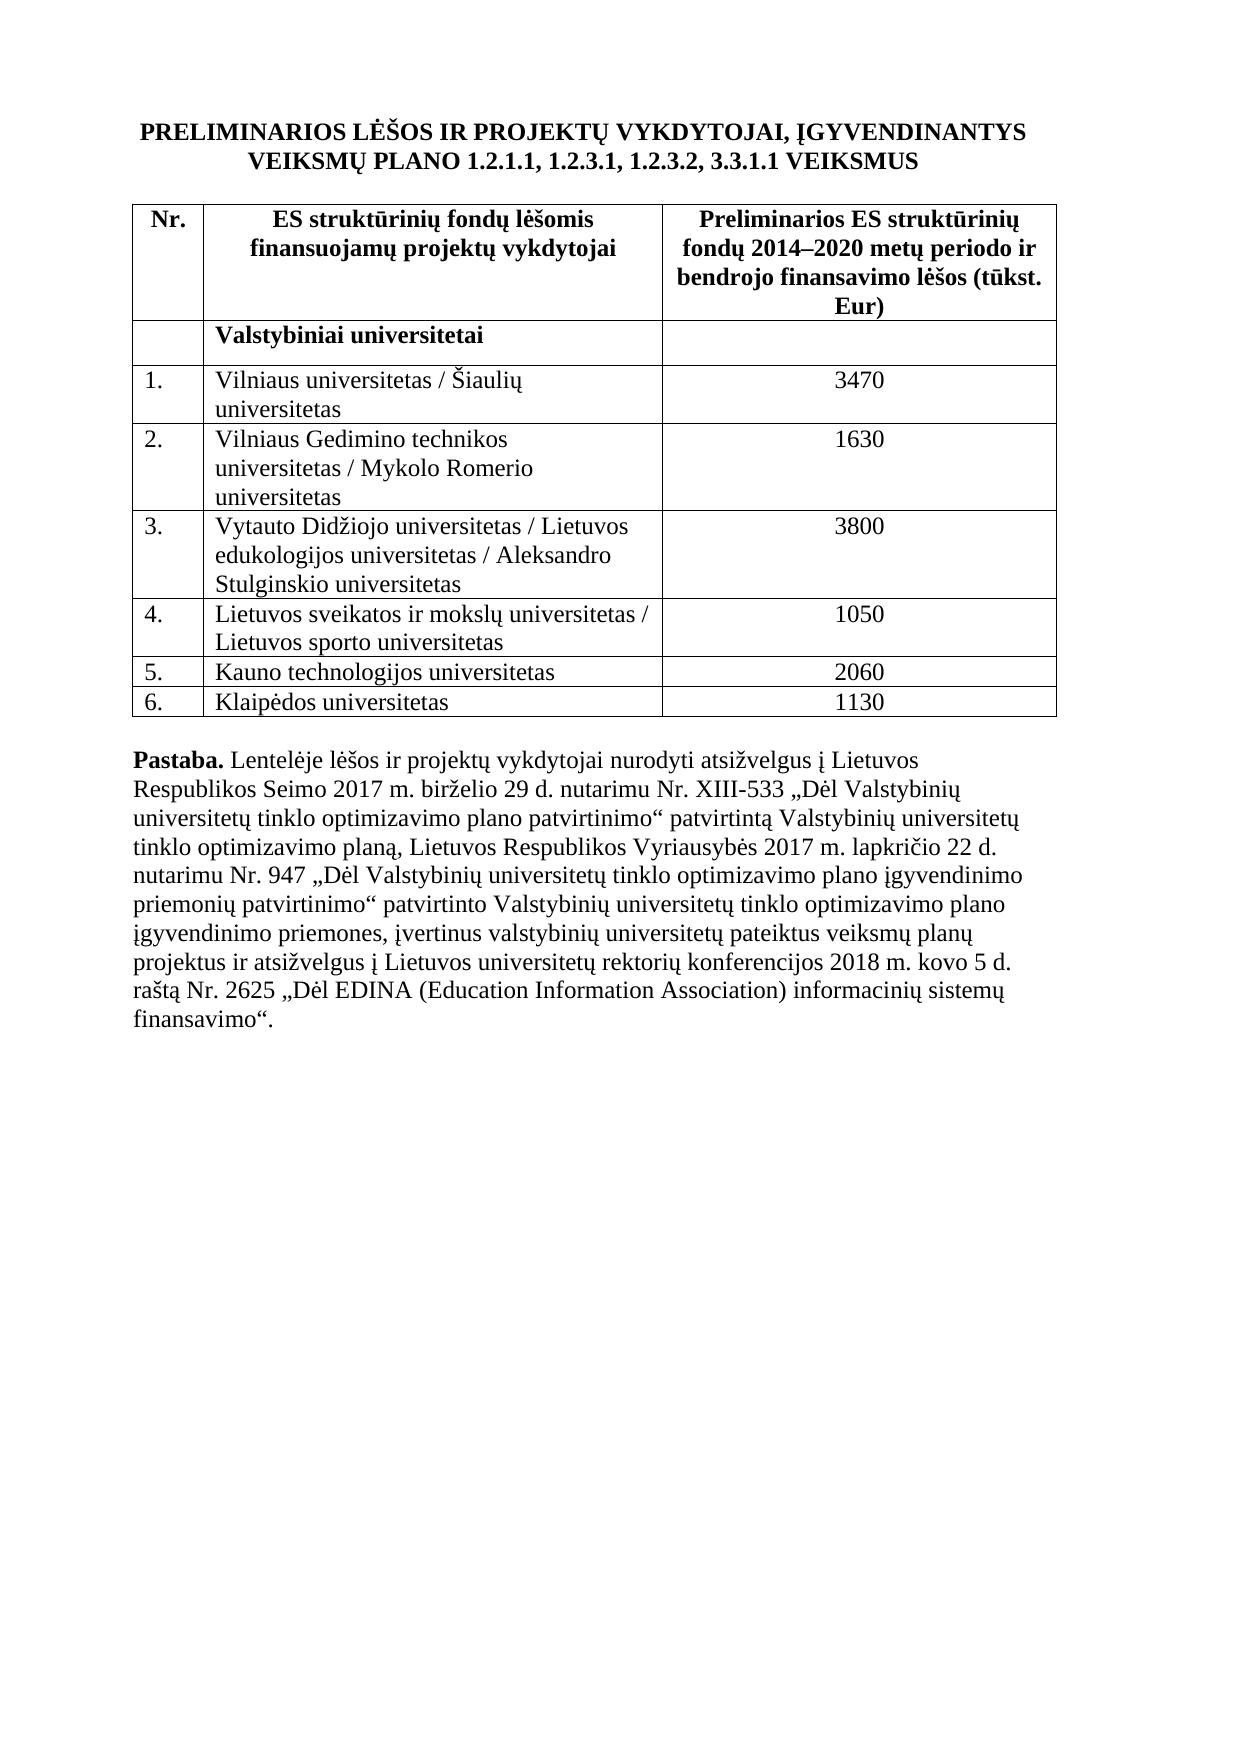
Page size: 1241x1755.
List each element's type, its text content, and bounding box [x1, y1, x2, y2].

table_cell 3470 [663, 366, 1056, 423]
table_cell 1130 [663, 687, 1056, 716]
table_header Nr. [133, 205, 203, 319]
table_cell [133, 321, 203, 364]
table_header Preliminarios ES struktūrinių fondų 2014–2020 metų periodo ir bendrojo finansavimo lėšos (tūkst. Eur) [663, 205, 1056, 319]
text Pastaba. Lentelėje lėšos ir projektų vykdytojai nurodyti atsižvelgus į Lietuvos Respublikos Seimo 2017 m. birželio 29 d. nutarimu Nr. XIII-533 „Dėl Valstybinių universitetų tinklo optimizavimo plano patvirtinimo“ patvirtintą Valstybinių universitetų tinklo optimizavimo planą, Lietuvos Respublikos Vyriausybės 2017 m. lapkričio 22 d. nutarimu Nr. 947 „Dėl Valstybinių universitetų tinklo optimizavimo plano įgyvendinimo priemonių patvirtinimo“ patvirtinto Valstybinių universitetų tinklo optimizavimo plano įgyvendinimo priemones, įvertinus valstybinių universitetų pateiktus veiksmų planų projektus ir atsižvelgus į Lietuvos universitetų rektorių konferencijos 2018 m. kovo 5 d. raštą Nr. 2625 „Dėl EDINA (Education Information Association) informacinių sistemų finansavimo“. [133, 746, 1033, 1033]
table_cell Lietuvos sveikatos ir mokslų universitetas / Lietuvos sporto universitetas [204, 599, 662, 656]
table_cell Vilniaus universitetas / Šiaulių universitetas [204, 366, 662, 423]
table_cell 3800 [663, 511, 1056, 598]
table_cell [663, 321, 1056, 364]
table_cell Kauno technologijos universitetas [204, 657, 662, 686]
table_cell 6. [133, 687, 203, 716]
table_cell 1050 [663, 599, 1056, 656]
table_cell 1630 [663, 424, 1056, 510]
table_cell Klaipėdos universitetas [204, 687, 662, 716]
table_cell 4. [133, 599, 203, 656]
table_cell Vytauto Didžiojo universitetas / Lietuvos edukologijos universitetas / Aleksandro Stulginskio universitetas [204, 511, 662, 598]
table_cell 5. [133, 657, 203, 686]
table_cell 1. [133, 366, 203, 423]
table_cell Vilniaus Gedimino technikos universitetas / Mykolo Romerio universitetas [204, 424, 662, 510]
table_cell Valstybiniai universitetai [204, 321, 662, 364]
text PRELIMINARIOS LĖŠOS IR PROJEKTŲ VYKDYTOJAI, ĮGYVENDINANTYS VEIKSMŲ PLANO 1.2.1.1, 1.2.3.1, 1.2.3.2, 3.3.1.1 VEIKSMUS [133, 117, 1033, 175]
table_cell 3. [133, 511, 203, 598]
table_header ES struktūrinių fondų lėšomis finansuojamų projektų vykdytojai [204, 205, 662, 319]
table_cell 2. [133, 424, 203, 510]
table_cell 2060 [663, 657, 1056, 686]
